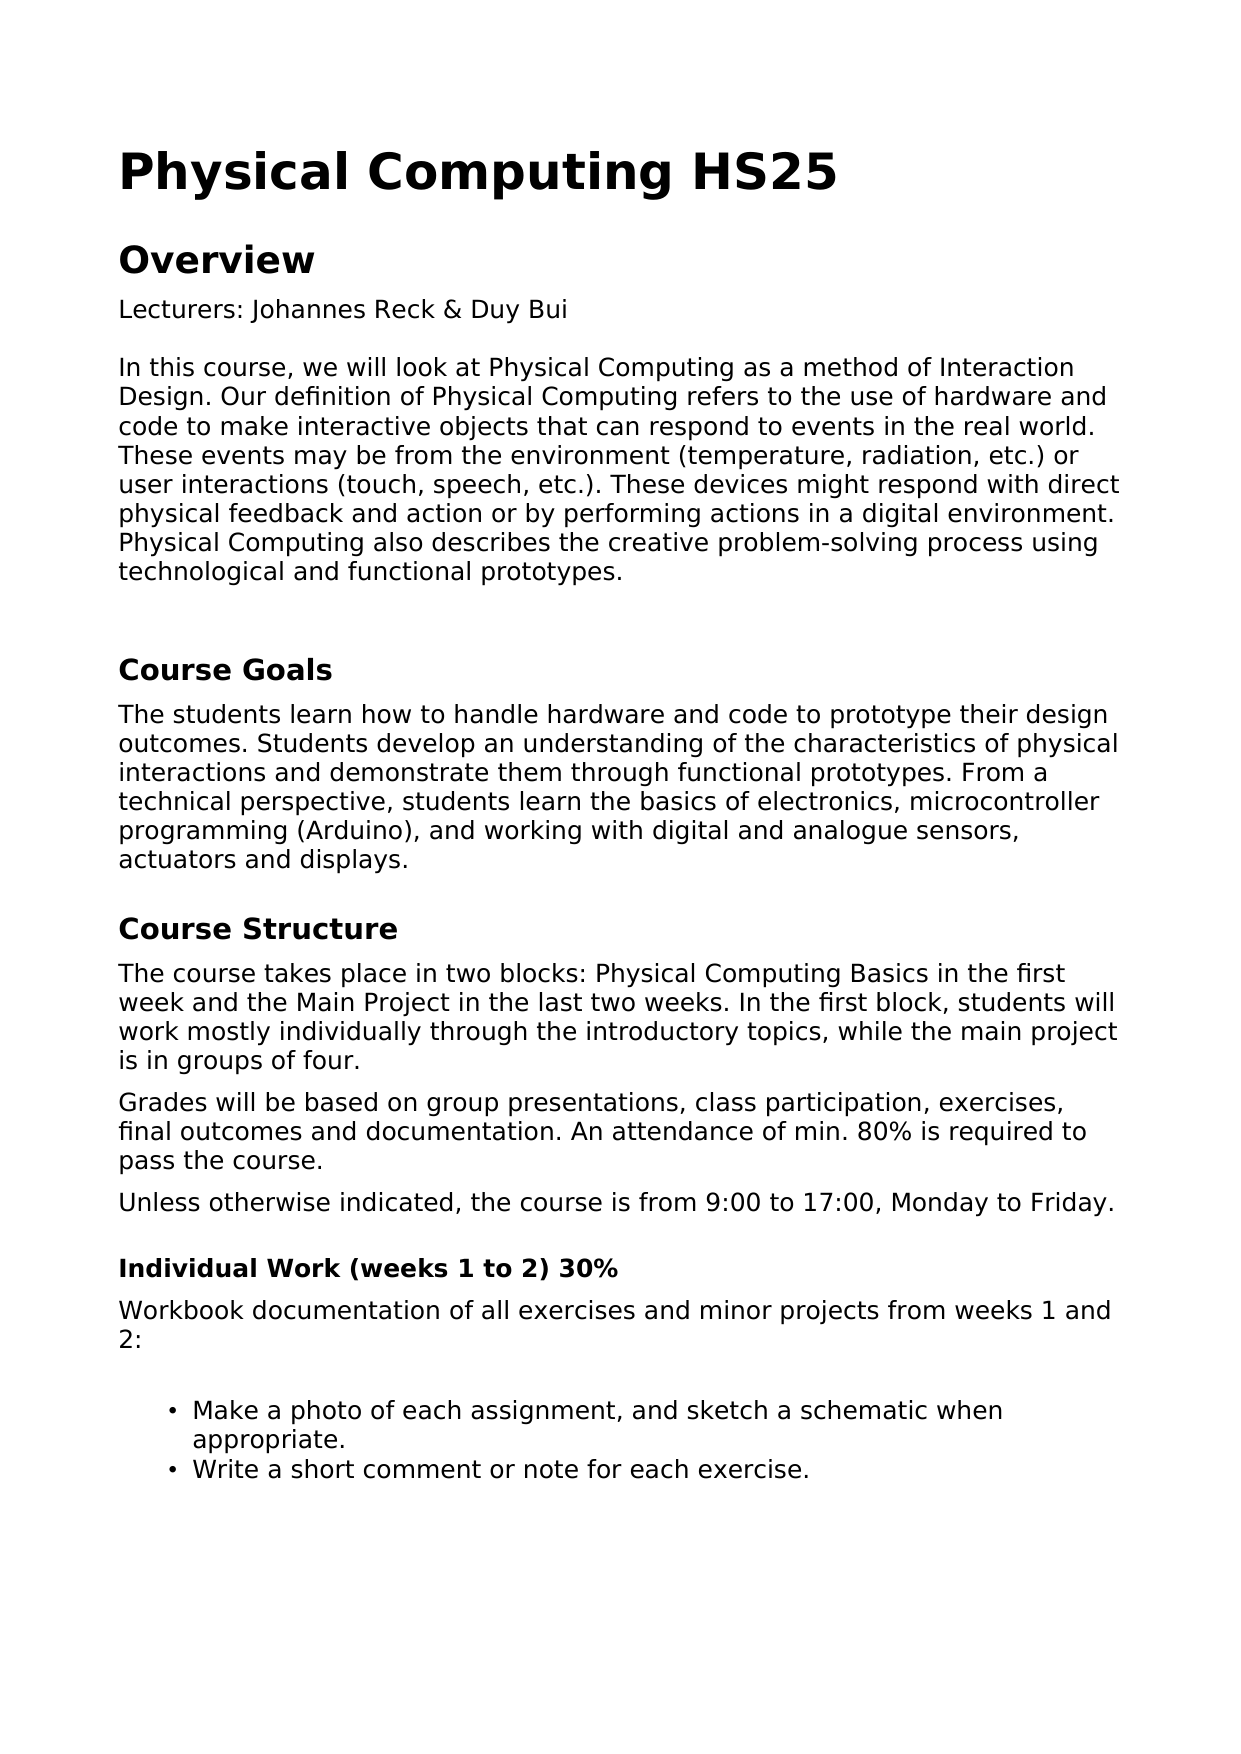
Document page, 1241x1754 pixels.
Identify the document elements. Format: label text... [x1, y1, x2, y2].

text Grades will be based on group presentations, class participation, exercises, final outcomes and documentation. An attendance of min. 80% is required to pass the course. [118, 1088, 1122, 1175]
list Write a short comment or note for each exercise. [177, 1455, 1122, 1484]
subtitle Course Structure [118, 912, 1122, 946]
text Lecturers: Johannes Reck & Duy Bui In this course, we will look at Physical Computing as a method of Interaction Design. Our definition of Physical Computing refers to the use of hardware and code to make interactive objects that can respond to events in the real world. These events may be from the environment (temperature, radiation, etc.) or user interactions (touch, speech, etc.). These devices might respond with direct physical feedback and action or by performing actions in a digital environment. Physical Computing also describes the creative problem-solving process using technological and functional prototypes. [118, 295, 1122, 616]
subtitle Physical Computing HS25 [118, 143, 1122, 201]
list Make a photo of each assignment, and sketch a schematic when appropriate. [177, 1397, 1122, 1455]
text The students learn how to handle hardware and code to prototype their design outcomes. Students develop an understanding of the characteristics of physical interactions and demonstrate them through functional prototypes. From a technical perspective, students learn the basics of electronics, microcontroller programming (Arduino), and working with digital and analogue sensors, actuators and displays. [118, 700, 1122, 875]
subtitle Course Goals [118, 653, 1122, 687]
subtitle Individual Work (weeks 1 to 2) 30% [118, 1254, 1122, 1284]
subtitle Overview [118, 239, 1122, 282]
text Unless otherwise indicated, the course is from 9:00 to 17:00, Monday to Friday. [118, 1188, 1122, 1217]
text Workbook documentation of all exercises and minor projects from weeks 1 and 2: [118, 1296, 1122, 1354]
text The course takes place in two blocks: Physical Computing Basics in the first week and the Main Project in the last two weeks. In the first block, students will work mostly individually through the introductory topics, while the main project is in groups of four. [118, 959, 1122, 1075]
